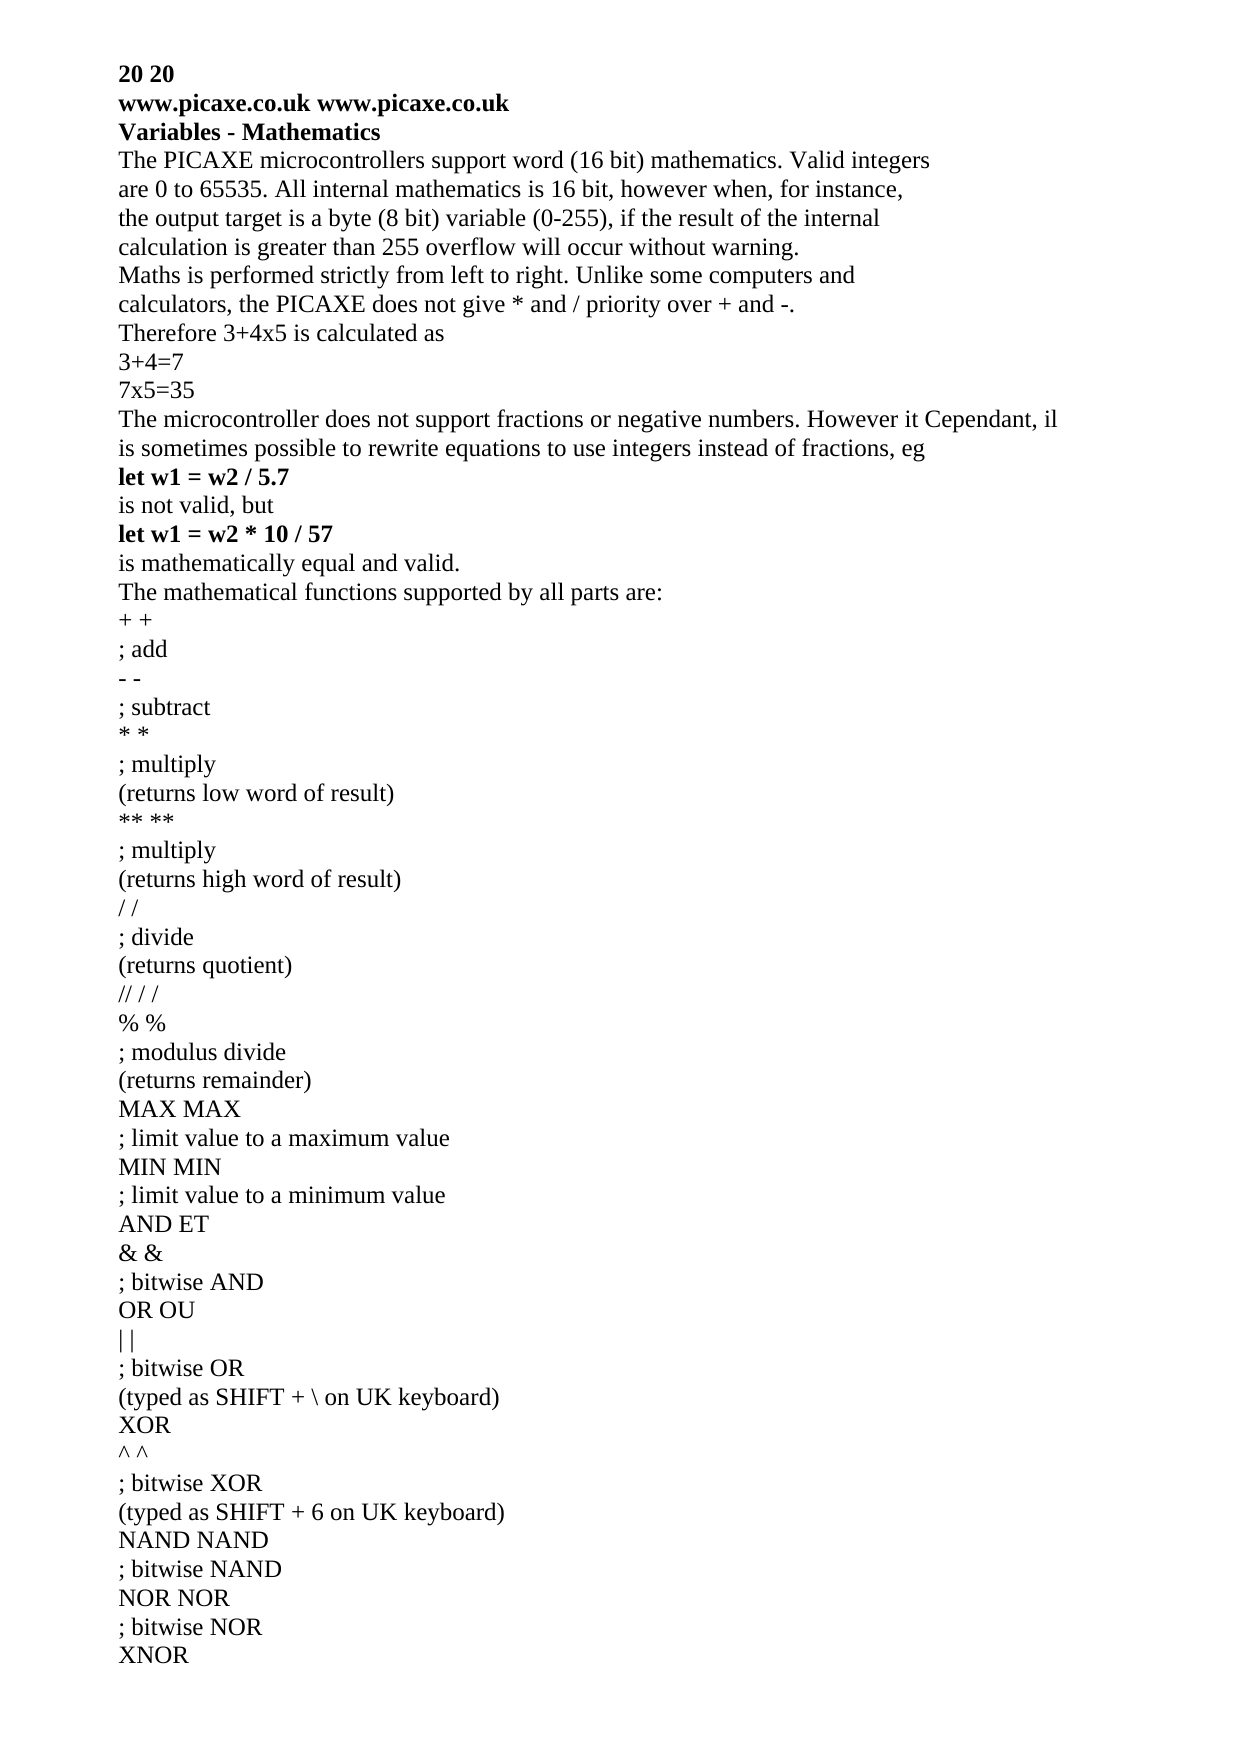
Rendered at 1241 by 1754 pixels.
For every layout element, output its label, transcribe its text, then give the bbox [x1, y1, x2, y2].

text is not valid, but [118, 490, 1181, 519]
text ; bitwise XOR [118, 1468, 1181, 1497]
text (typed as SHIFT + 6 on UK keyboard) [118, 1497, 1181, 1525]
text ; multiply [118, 749, 1181, 778]
text The microcontroller does not support fractions or negative numbers. However it Cependant, il [118, 404, 1181, 433]
text & & [118, 1238, 1181, 1267]
text the output target is a byte (8 bit) variable (0-255), if the result of the internal [118, 203, 1181, 232]
text NOR NOR [118, 1583, 1181, 1612]
text Therefore 3+4x5 is calculated as [118, 318, 1181, 347]
text Maths is performed strictly from left to right. Unlike some computers and [118, 260, 1181, 289]
text (returns quotient) [118, 950, 1181, 979]
text The PICAXE microcontrollers support word (16 bit) mathematics. Valid integers [118, 145, 1181, 174]
text (returns low word of result) [118, 778, 1181, 807]
text 20 20 [118, 59, 1181, 88]
text // / / [118, 979, 1181, 1008]
text is mathematically equal and valid. [118, 548, 1181, 577]
text (typed as SHIFT + \ on UK keyboard) [118, 1382, 1181, 1410]
text / / [118, 893, 1181, 922]
text calculators, the PICAXE does not give * and / priority over + and -. [118, 289, 1181, 318]
text ; bitwise NOR [118, 1612, 1181, 1640]
text ; bitwise AND [118, 1267, 1181, 1295]
text ; modulus divide [118, 1037, 1181, 1065]
text 3+4=7 [118, 347, 1181, 375]
text The mathematical functions supported by all parts are: [118, 577, 1181, 605]
text + + [118, 605, 1181, 634]
text ; limit value to a minimum value [118, 1180, 1181, 1209]
text ; subtract [118, 692, 1181, 720]
text let w1 = w2 / 5.7 [118, 462, 1181, 490]
text ; limit value to a maximum value [118, 1123, 1181, 1152]
text - - [118, 663, 1181, 692]
text let w1 = w2 * 10 / 57 [118, 519, 1181, 548]
text ; add [118, 634, 1181, 663]
text XNOR [118, 1640, 1181, 1669]
text AND ET [118, 1209, 1181, 1238]
text Variables - Mathematics [118, 117, 1181, 145]
text OR OU [118, 1295, 1181, 1324]
text MIN MIN [118, 1152, 1181, 1180]
text calculation is greater than 255 overflow will occur without warning. [118, 232, 1181, 260]
text ^ ^ [118, 1439, 1181, 1468]
text (returns high word of result) [118, 864, 1181, 893]
text ** ** [118, 807, 1181, 835]
text % % [118, 1008, 1181, 1037]
text 7x5=35 [118, 375, 1181, 404]
text ; bitwise OR [118, 1353, 1181, 1382]
text www.picaxe.co.uk www.picaxe.co.uk [118, 88, 1181, 117]
text is sometimes possible to rewrite equations to use integers instead of fractions, eg [118, 433, 1181, 462]
text ; divide [118, 922, 1181, 950]
text * * [118, 720, 1181, 749]
text NAND NAND [118, 1525, 1181, 1554]
text ; bitwise NAND [118, 1554, 1181, 1583]
text ; multiply [118, 835, 1181, 864]
text XOR [118, 1410, 1181, 1439]
text MAX MAX [118, 1094, 1181, 1123]
text are 0 to 65535. All internal mathematics is 16 bit, however when, for instance, [118, 174, 1181, 203]
text (returns remainder) [118, 1065, 1181, 1094]
text | | [118, 1324, 1181, 1353]
